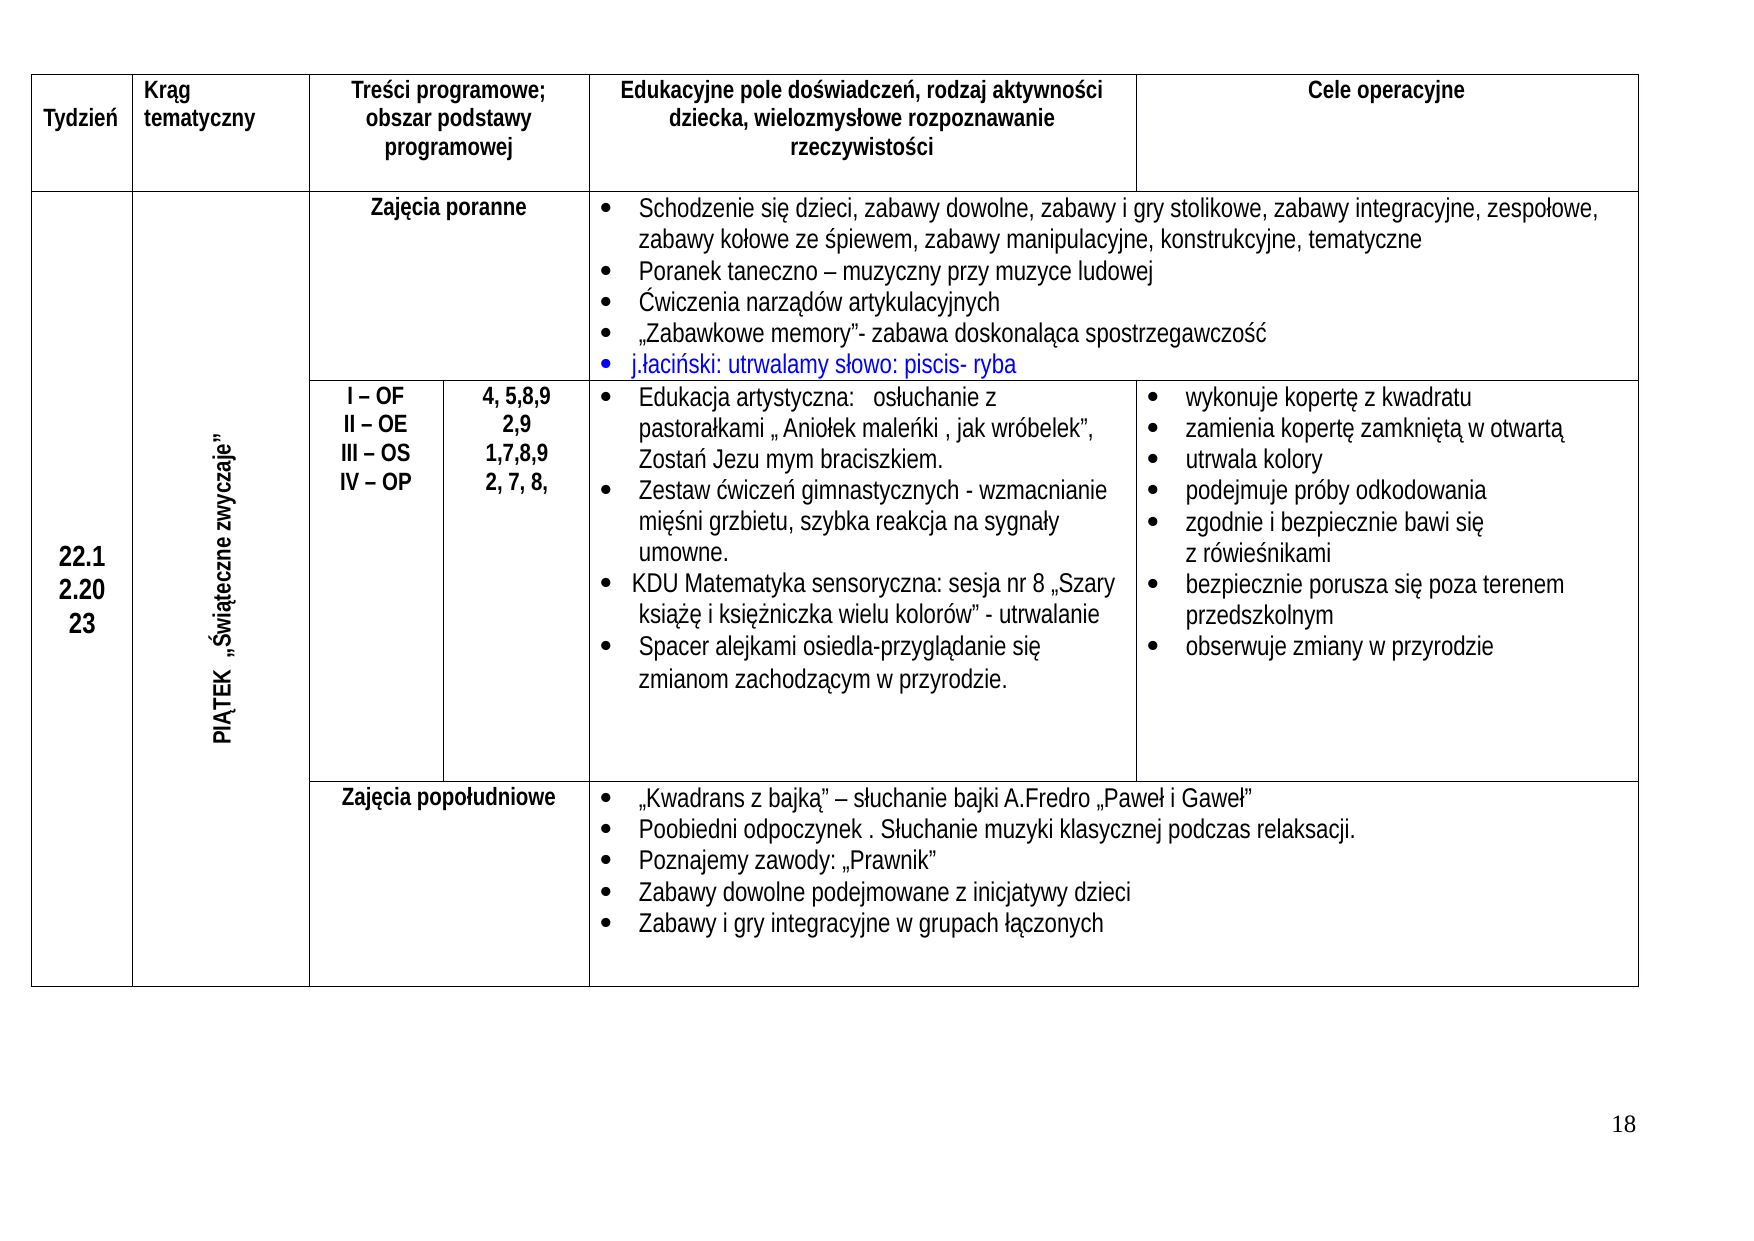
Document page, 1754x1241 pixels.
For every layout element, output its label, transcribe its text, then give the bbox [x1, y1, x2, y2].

table_cell 4, 5,8,9 2,9 1,7,8,9 2, 7, 8, [444, 381, 589, 781]
table_cell I – OF II – OE III – OS IV – OP [310, 381, 443, 781]
table_cell Schodzenie się dzieci, zabawy dowolne, zabawy i gry stolikowe, zabawy integracyjne, zespołowe, zabawy kołowe ze śpiewem, zabawy manipulacyjne, konstrukcyjne, tematyczne Poranek taneczno – muzyczny przy muzyce ludowej Ćwiczenia narządów artykulacyjnych „Zabawkowe memory”- zabawa doskonaląca spostrzegawczość j.łaciński: utrwalamy słowo: piscis- ryba [590, 192, 1638, 379]
table_cell wykonuje kopertę z kwadratu zamienia kopertę zamkniętą w otwartą utrwala kolory podejmuje próby odkodowania zgodnie i bezpiecznie bawi się z rówieśnikami bezpiecznie porusza się poza terenem przedszkolnym obserwuje zmiany w przyrodzie [1137, 381, 1638, 781]
table_cell „Kwadrans z bajką” – słuchanie bajki A.Fredro „Paweł i Gaweł” Poobiedni odpoczynek . Słuchanie muzyki klasycznej podczas relaksacji. Poznajemy zawody: „Prawnik” Zabawy dowolne podejmowane z inicjatywy dzieci Zabawy i gry integracyjne w grupach łączonych [590, 782, 1638, 986]
table_cell 22.12.2023 [32, 192, 132, 986]
table_header Tydzień [32, 75, 132, 191]
table_cell Edukacja artystyczna: osłuchanie z pastorałkami „ Aniołek maleńki , jak wróbelek”, Zostań Jezu mym braciszkiem. Zestaw ćwiczeń gimnastycznych - wzmacnianie mięśni grzbietu, szybka reakcja na sygnały umowne. KDU Matematyka sensoryczna: sesja nr 8 „Szary książę i księżniczka wielu kolorów” - utrwalanie Spacer alejkami osiedla-przyglądanie się zmianom zachodzącym w przyrodzie. [590, 381, 1136, 781]
table_header Treści programowe; obszar podstawy programowej [310, 75, 589, 191]
table_cell Świąteczne zwyczaje” PIĄTEK „ [133, 192, 309, 986]
table_cell Zajęcia poranne [310, 192, 589, 379]
table_header Cele operacyjne [1137, 75, 1638, 191]
table_header Edukacyjne pole doświadczeń, rodzaj aktywności dziecka, wielozmysłowe rozpoznawanie rzeczywistości [590, 75, 1136, 191]
table_header Krąg tematyczny [133, 75, 309, 191]
table_cell Zajęcia popołudniowe [310, 782, 589, 986]
